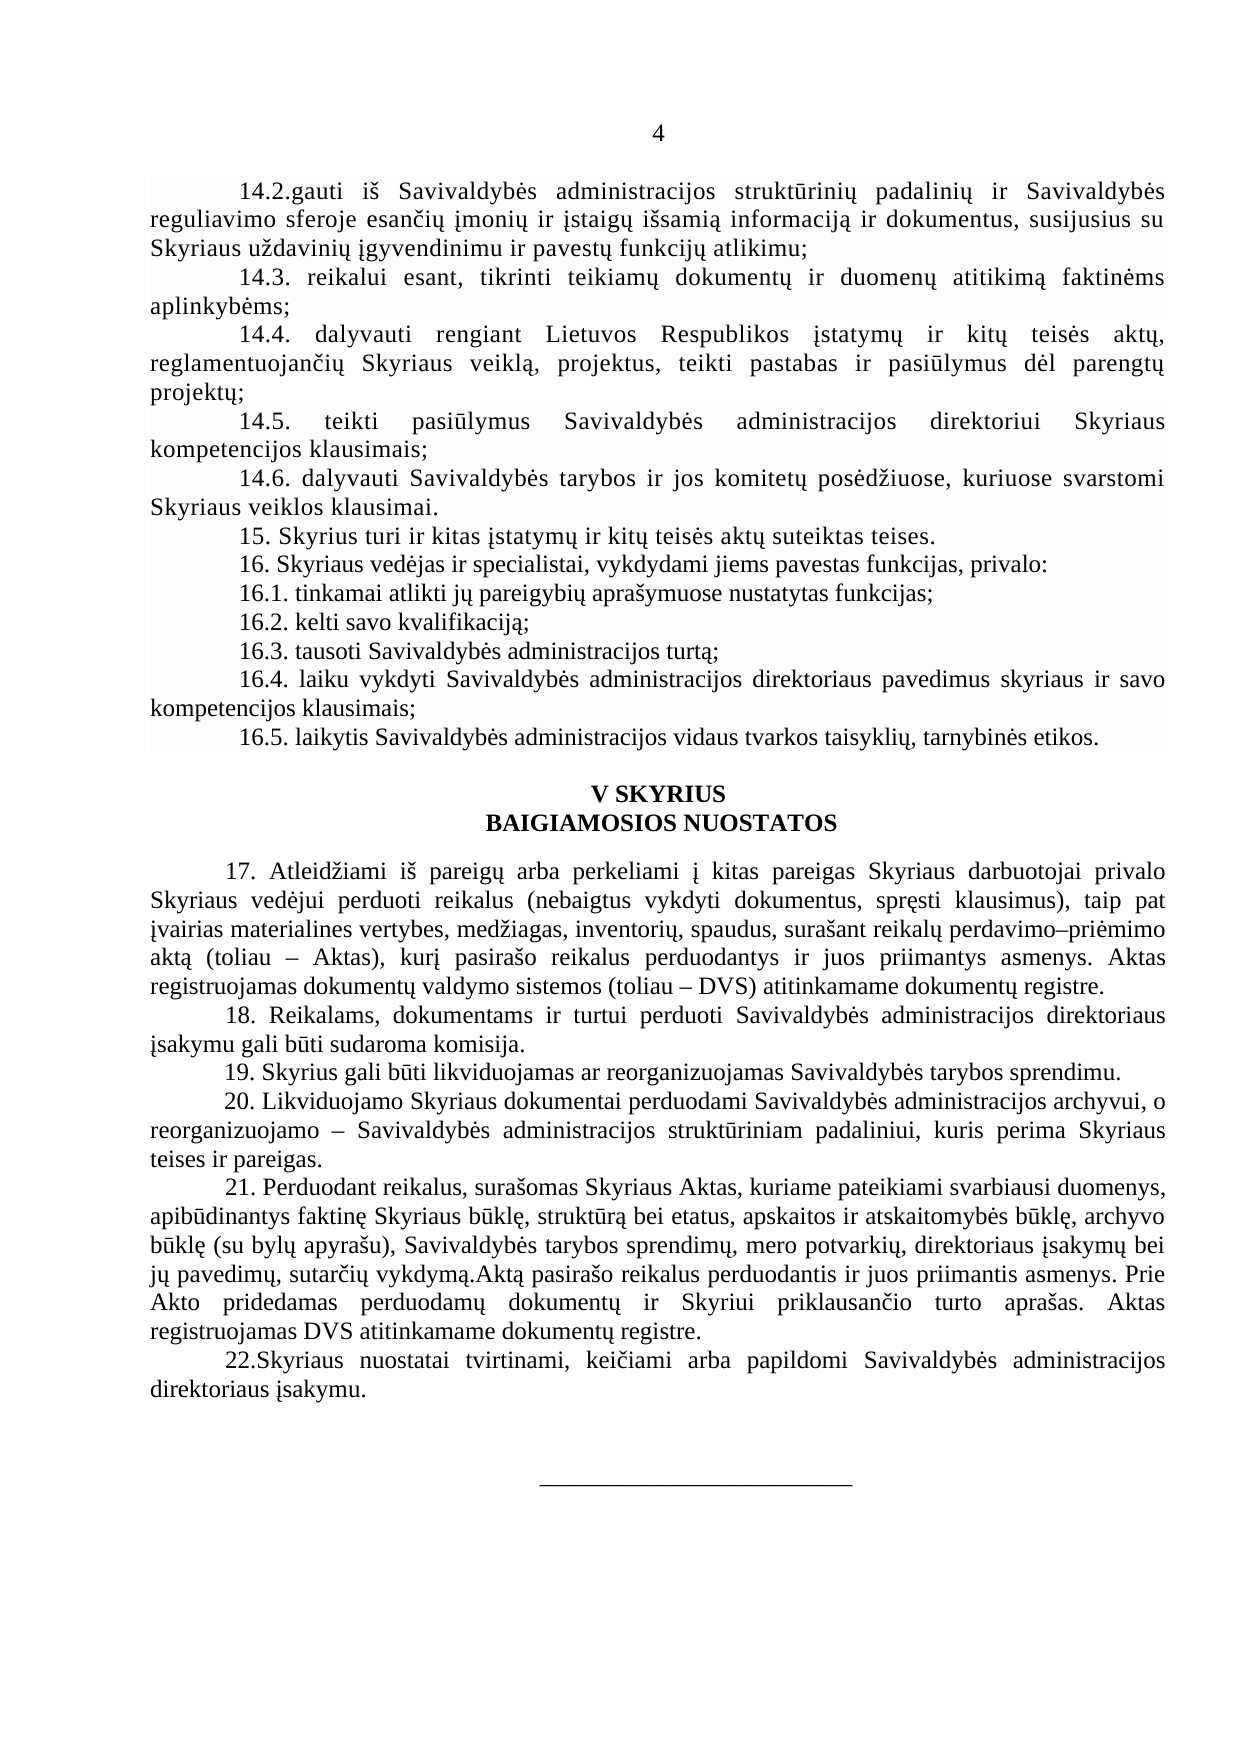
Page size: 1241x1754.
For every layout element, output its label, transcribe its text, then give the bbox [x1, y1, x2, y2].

text 19. Skyrius gali būti likviduojamas ar reorganizuojamas Savivaldybės tarybos sprendimu. [150, 1057, 1167, 1086]
text 16.1. tinkamai atlikti jų pareigybių aprašymuose nustatytas funkcijas; [150, 578, 1167, 607]
text 22.Skyriaus nuostatai tvirtinami, keičiami arba papildomi Savivaldybės administracijos direktoriaus įsakymu. [150, 1345, 1167, 1402]
text V SKYRIUS [150, 779, 1167, 808]
text 16.5. laikytis Savivaldybės administracijos vidaus tvarkos taisyklių, tarnybinės etikos. [150, 722, 1167, 751]
text 18. Reikalams, dokumentams ir turtui perduoti Savivaldybės administracijos direktoriaus įsakymu gali būti sudaroma komisija. [150, 1000, 1167, 1057]
text 15. Skyrius turi ir kitas įstatymų ir kitų teisės aktų suteiktas teises. [150, 521, 1167, 549]
text 16.3. tausoti Savivaldybės administracijos turtą; [150, 636, 1167, 664]
text 14.5. teikti pasiūlymus Savivaldybės administracijos direktoriui Skyriaus kompetencijos klausimais; [150, 406, 1167, 463]
text 17. Atleidžiami iš pareigų arba perkeliami į kitas pareigas Skyriaus darbuotojai privalo Skyriaus vedėjui perduoti reikalus (nebaigtus vykdyti dokumentus, spręsti klausimus), taip pat įvairias materialines vertybes, medžiagas, inventorių, spaudus, surašant reikalų perdavimo–priėmimo aktą (toliau – Aktas), kurį pasirašo reikalus perduodantys ir juos priimantys asmenys. Aktas registruojamas dokumentų valdymo sistemos (toliau – DVS) atitinkamame dokumentų registre. [150, 856, 1167, 1000]
text 16. Skyriaus vedėjas ir specialistai, vykdydami jiems pavestas funkcijas, privalo: [150, 549, 1167, 578]
text 14.3. reikalui esant, tikrinti teikiamų dokumentų ir duomenų atitikimą faktinėms aplinkybėms; [150, 262, 1167, 319]
text 16.4. laiku vykdyti Savivaldybės administracijos direktoriaus pavedimus skyriaus ir savo kompetencijos klausimais; [150, 664, 1167, 722]
text 16.2. kelti savo kvalifikaciją; [150, 607, 1167, 636]
text 14.2.gauti iš Savivaldybės administracijos struktūrinių padalinių ir Savivaldybės reguliavimo sferoje esančių įmonių ir įstaigų išsamią informaciją ir dokumentus, susijusius su Skyriaus uždavinių įgyvendinimu ir pavestų funkcijų atlikimu; [150, 176, 1167, 262]
text _________________________ [150, 1460, 1167, 1489]
text 21. Perduodant reikalus, surašomas Skyriaus Aktas, kuriame pateikiami svarbiausi duomenys, apibūdinantys faktinę Skyriaus būklę, struktūrą bei etatus, apskaitos ir atskaitomybės būklę, archyvo būklę (su bylų apyrašu), Savivaldybės tarybos sprendimų, mero potvarkių, direktoriaus įsakymų bei jų pavedimų, sutarčių vykdymą.Aktą pasirašo reikalus perduodantis ir juos priimantis asmenys. Prie Akto pridedamas perduodamų dokumentų ir Skyriui priklausančio turto aprašas. Aktas registruojamas DVS atitinkamame dokumentų registre. [150, 1172, 1167, 1345]
text 14.6. dalyvauti Savivaldybės tarybos ir jos komitetų posėdžiuose, kuriuose svarstomi Skyriaus veiklos klausimai. [150, 463, 1167, 521]
text 20. Likviduojamo Skyriaus dokumentai perduodami Savivaldybės administracijos archyvui, o reorganizuojamo – Savivaldybės administracijos struktūriniam padaliniui, kuris perima Skyriaus teises ir pareigas. [150, 1086, 1167, 1172]
text BAIGIAMOSIOS NUOSTATOS [150, 808, 1167, 837]
text 14.4. dalyvauti rengiant Lietuvos Respublikos įstatymų ir kitų teisės aktų, reglamentuojančių Skyriaus veiklą, projektus, teikti pastabas ir pasiūlymus dėl parengtų projektų; [150, 319, 1167, 406]
